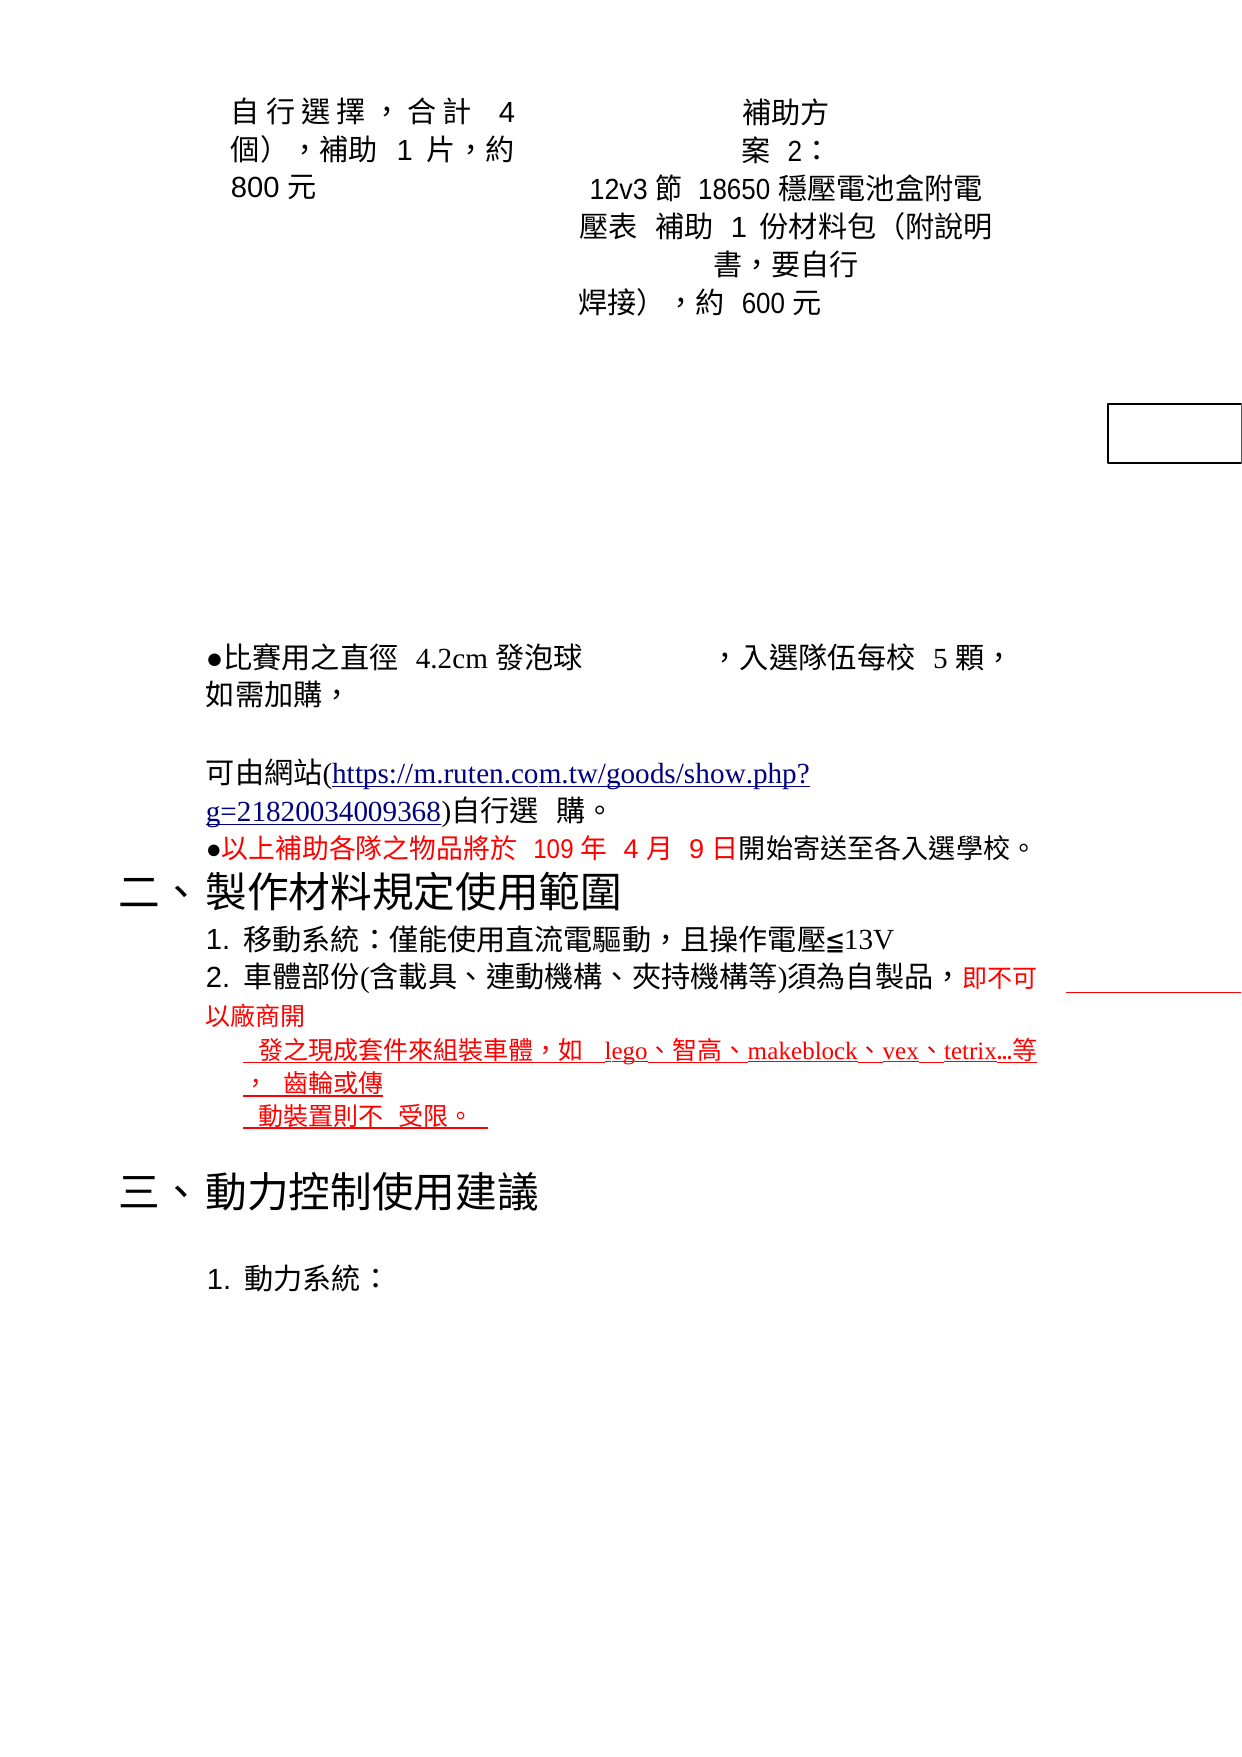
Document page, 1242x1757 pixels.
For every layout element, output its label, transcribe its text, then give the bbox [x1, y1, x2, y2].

text 補助方案 2： [731, 92, 841, 168]
text 三、動力控制使用建議 [118, 1167, 1037, 1215]
text 達，可自行選擇，合計 4 個），補助 1 片，約 800 元 [231, 92, 515, 205]
text 12v3 節 18650 穩壓電池盒附電壓表 補助 1 份材料包（附說明書，要自行 [575, 169, 997, 283]
text 動裝置則不 受限。 [243, 1098, 1037, 1130]
text 二、製作材料規定使用範圍 [118, 864, 1037, 916]
text ●以上補助各隊之物品將於 109 年 4 月 9 日開始寄送至各入選學校。 [206, 829, 1037, 864]
text 焊接），約 600 元 [578, 283, 1037, 319]
text 1. 動力系統： [207, 1258, 1037, 1298]
text 可由網站(https://m.ruten.com.tw/goods/show.php?g=21820034009368)自行選 購。 [206, 754, 1020, 829]
text 1. 移動系統：僅能使用直流電驅動，且操作電壓≦13V [206, 916, 1037, 956]
text 2. 車體部份(含載具、連動機構、夾持機構等)須為自製品，即不可以廠商開 [206, 956, 1037, 1032]
text ●比賽用之直徑 4.2cm 發泡球 ，入選隊伍每校 5 顆，如需加購， [206, 638, 1037, 711]
text 發之現成套件來組裝車體，如 lego、智高、makeblock、vex、tetrix…等 ， 齒輪或傳 [243, 1032, 1037, 1098]
